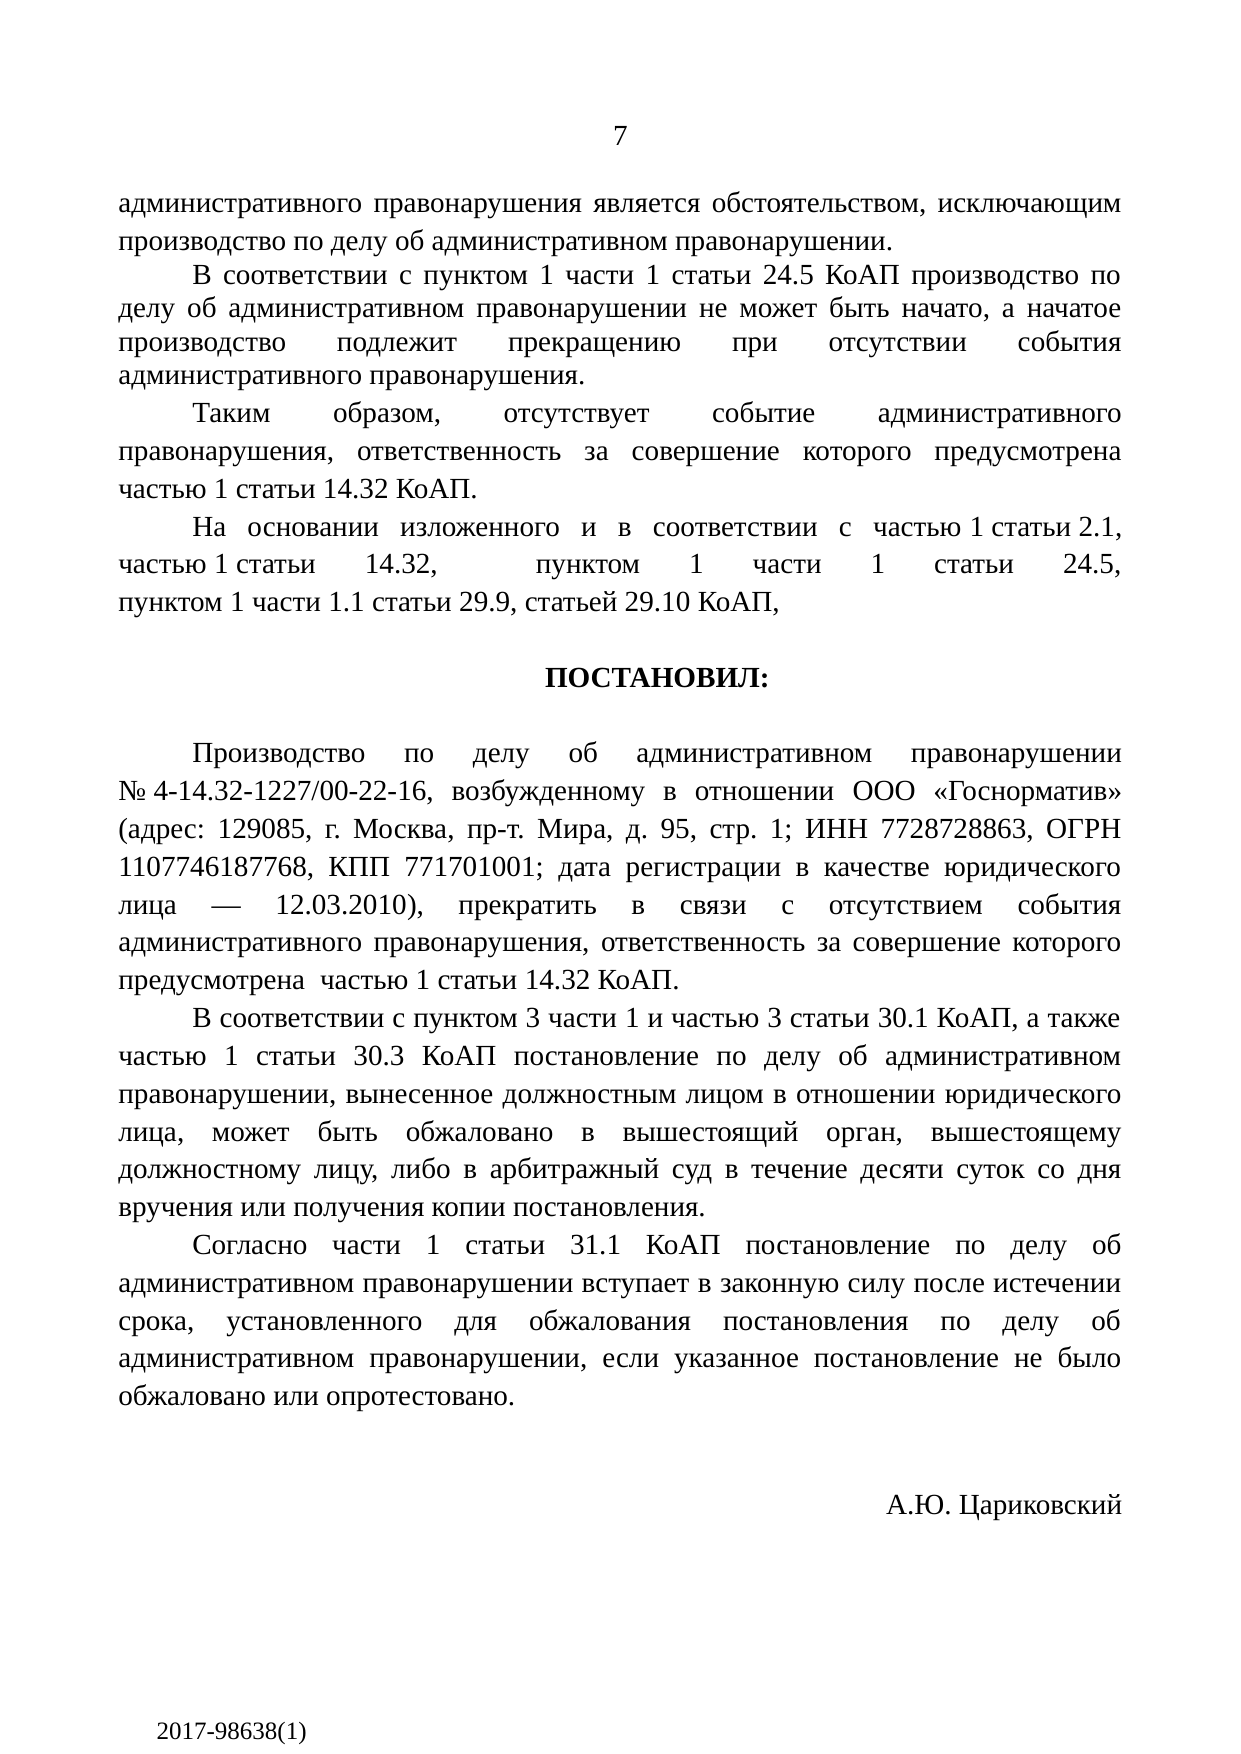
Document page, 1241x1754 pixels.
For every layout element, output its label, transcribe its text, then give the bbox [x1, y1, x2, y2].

text В соответствии с пунктом 3 части 1 и частью 3 статьи 30.1 КоАП, а также частью 1 статьи 30.3 КоАП постановление по делу об административном правонарушении, вынесенное должностным лицом в отношении юридического лица, может быть обжаловано в вышестоящий орган, вышестоящему должностному лицу, либо в арбитражный суд в течение десяти суток со дня вручения или получения копии постановления. [118, 996, 1122, 1223]
text Производство по делу об административном правонарушении № 4-14.32-1227/00-22-16, возбужденному в отношении ООО «Госнорматив» (адрес: 129085, г. Москва, пр-т. Мира, д. 95, стр. 1; ИНН 7728728863, ОГРН 1107746187768, КПП 771701001; дата регистрации в качестве юридического лица — 12.03.2010), прекратить в связи с отсутствием события административного правонарушения, ответственность за совершение которого предусмотрена частью 1 статьи 14.32 КоАП. [118, 731, 1122, 996]
text В соответствии с пунктом 1 части 1 статьи 24.5 КоАП производство по делу об административном правонарушении не может быть начато, а начатое производство подлежит прекращению при отсутствии события административного правонарушения. [118, 257, 1122, 391]
text На основании изложенного и в соответствии с частью 1 статьи 2.1, частью 1 статьи 14.32, пунктом 1 части 1 статьи 24.5, пунктом 1 части 1.1 статьи 29.9, статьей 29.10 КоАП, [118, 504, 1122, 618]
text Согласно части 1 статьи 31.1 КоАП постановление по делу об административном правонарушении вступает в законную силу после истечении срока, установленного для обжалования постановления по делу об административном правонарушении, если указанное постановление не было обжаловано или опротестовано. [118, 1223, 1122, 1412]
text ПОСТАНОВИЛ: [118, 656, 1122, 693]
text Таким образом, отсутствует событие административного правонарушения, ответственность за совершение которого предусмотрена частью 1 статьи 14.32 КоАП. [118, 391, 1122, 504]
text А.Ю. Цариковский [118, 1487, 1122, 1521]
text административного правонарушения является обстоятельством, исключающим производство по делу об административном правонарушении. [118, 181, 1122, 257]
